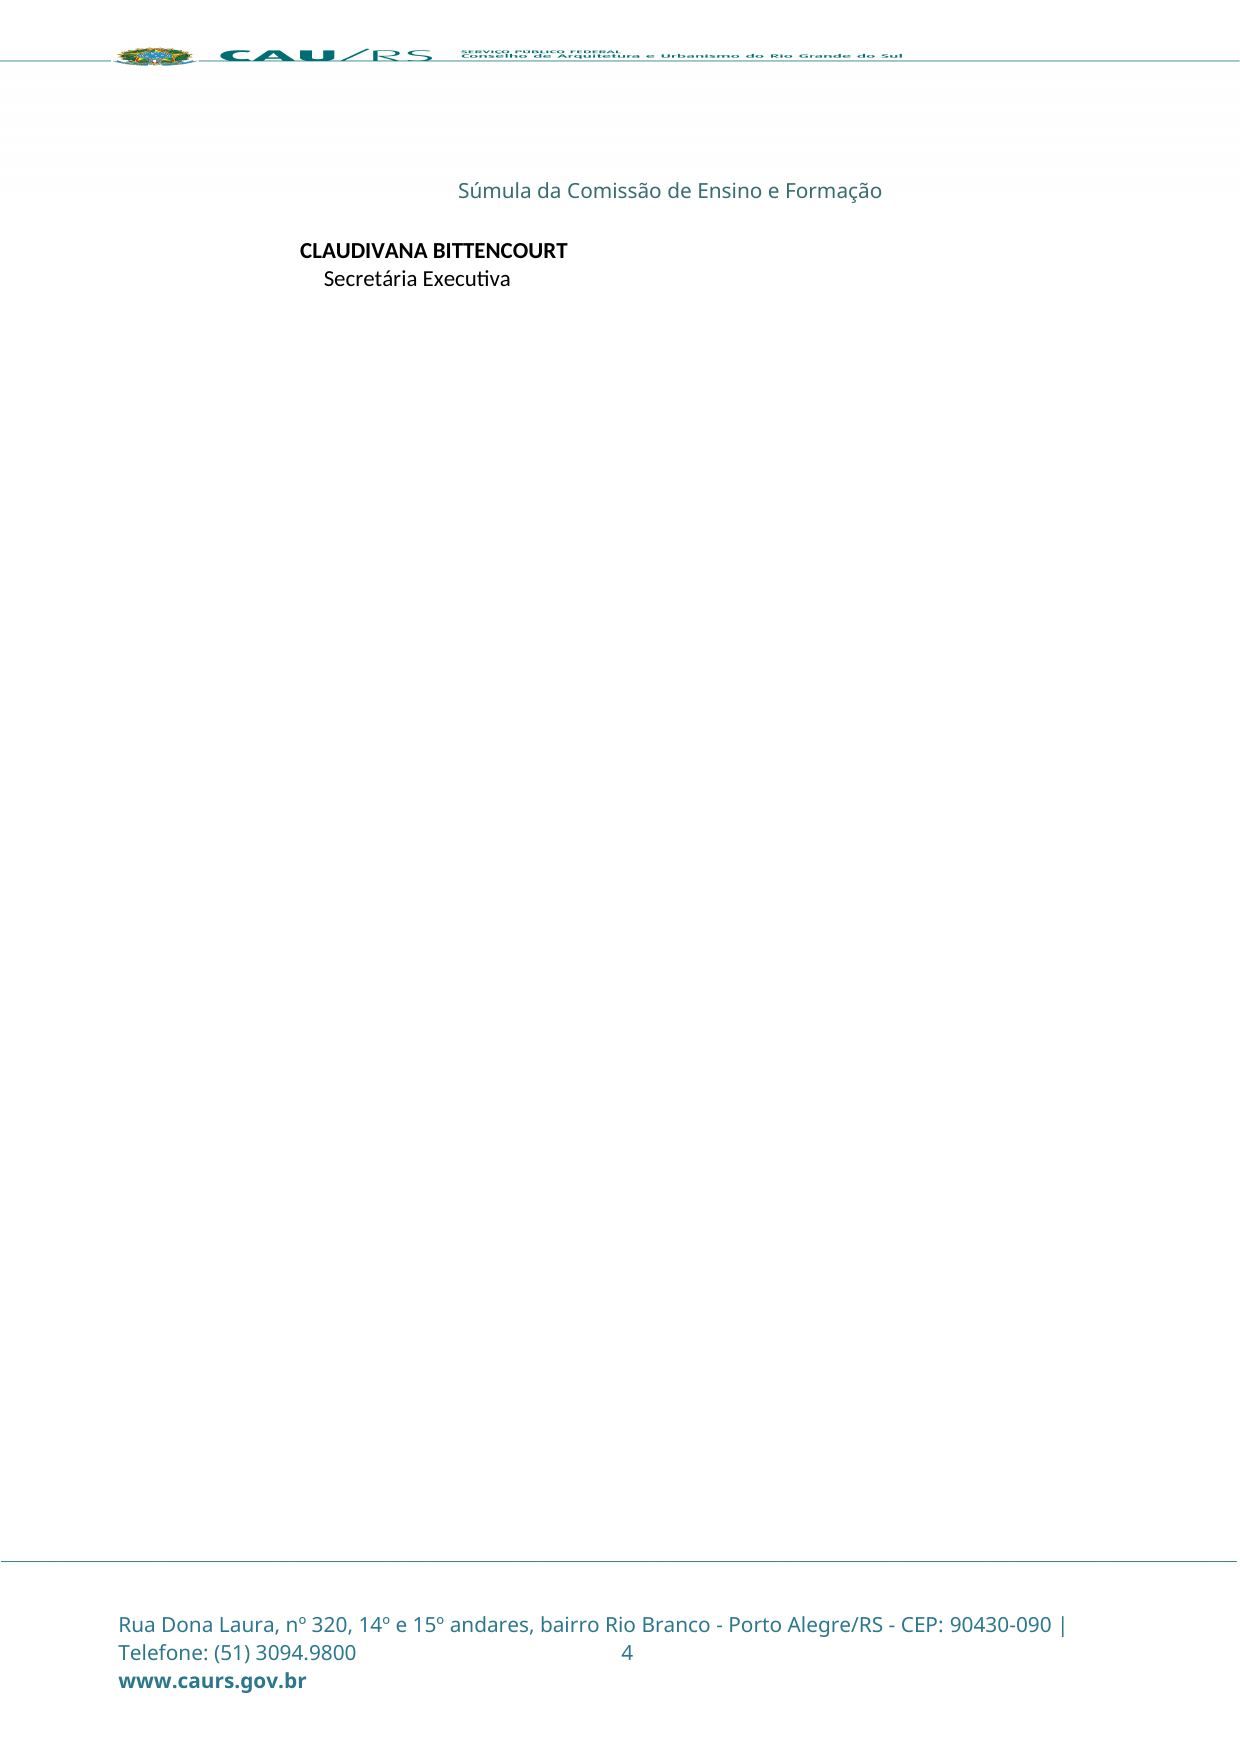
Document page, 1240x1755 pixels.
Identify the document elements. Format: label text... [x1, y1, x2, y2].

table_cell [657, 236, 1137, 292]
table_cell CLAUDIVANA BITTENCOURT Secretária Executiva [177, 236, 657, 292]
